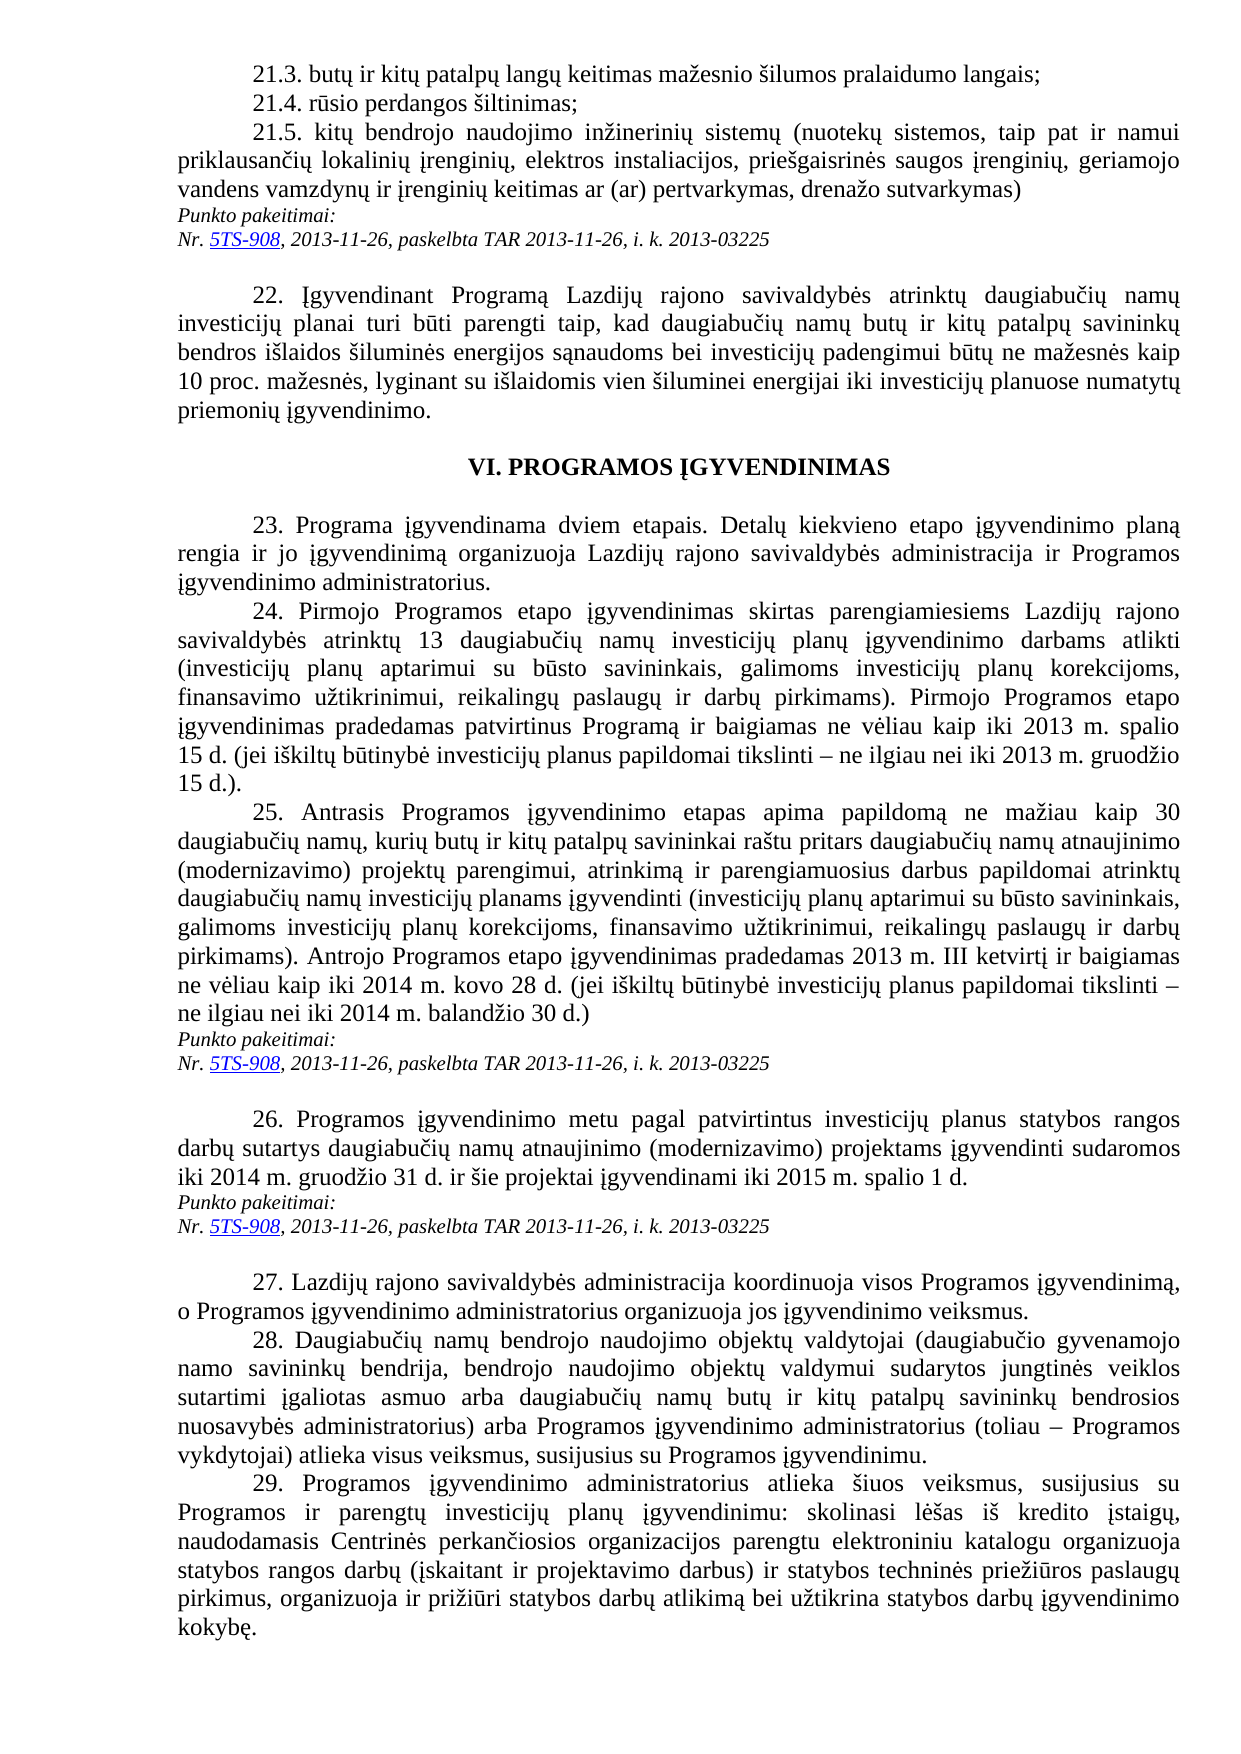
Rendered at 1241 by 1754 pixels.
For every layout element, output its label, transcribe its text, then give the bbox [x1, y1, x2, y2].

text 27. Lazdijų rajono savivaldybės administracija koordinuoja visos Programos įgyvendinimą, o Programos įgyvendinimo administratorius organizuoja jos įgyvendinimo veiksmus. [177, 1267, 1181, 1325]
text Nr. 5TS-908, 2013-11-26, paskelbta TAR 2013-11-26, i. k. 2013-03225 [177, 1051, 1181, 1075]
text 28. Daugiabučių namų bendrojo naudojimo objektų valdytojai (daugiabučio gyvenamojo namo savininkų bendrija, bendrojo naudojimo objektų valdymui sudarytos jungtinės veiklos sutartimi įgaliotas asmuo arba daugiabučių namų butų ir kitų patalpų savininkų bendrosios nuosavybės administratorius) arba Programos įgyvendinimo administratorius (toliau – Programos vykdytojai) atlieka visus veiksmus, susijusius su Programos įgyvendinimu. [177, 1325, 1181, 1468]
text 24. Pirmojo Programos etapo įgyvendinimas skirtas parengiamiesiems Lazdijų rajono savivaldybės atrinktų 13 daugiabučių namų investicijų planų įgyvendinimo darbams atlikti (investicijų planų aptarimui su būsto savininkais, galimoms investicijų planų korekcijoms, finansavimo užtikrinimui, reikalingų paslaugų ir darbų pirkimams). Pirmojo Programos etapo įgyvendinimas pradedamas patvirtinus Programą ir baigiamas ne vėliau kaip iki 2013 m. spalio 15 d. (jei iškiltų būtinybė investicijų planus papildomai tikslinti – ne ilgiau nei iki 2013 m. gruodžio 15 d.). [177, 596, 1181, 797]
text Punkto pakeitimai: [177, 203, 1181, 227]
text 26. Programos įgyvendinimo metu pagal patvirtintus investicijų planus statybos rangos darbų sutartys daugiabučių namų atnaujinimo (modernizavimo) projektams įgyvendinti sudaromos iki 2014 m. gruodžio 31 d. ir šie projektai įgyvendinami iki 2015 m. spalio 1 d. [177, 1104, 1181, 1190]
text 22. Įgyvendinant Programą Lazdijų rajono savivaldybės atrinktų daugiabučių namų investicijų planai turi būti parengti taip, kad daugiabučių namų butų ir kitų patalpų savininkų bendros išlaidos šiluminės energijos sąnaudoms bei investicijų padengimui būtų ne mažesnės kaip 10 proc. mažesnės, lyginant su išlaidomis vien šiluminei energijai iki investicijų planuose numatytų priemonių įgyvendinimo. [177, 280, 1181, 423]
text 23. Programa įgyvendinama dviem etapais. Detalų kiekvieno etapo įgyvendinimo planą rengia ir jo įgyvendinimą organizuoja Lazdijų rajono savivaldybės administracija ir Programos įgyvendinimo administratorius. [177, 510, 1181, 596]
text 21.3. butų ir kitų patalpų langų keitimas mažesnio šilumos pralaidumo langais; [177, 59, 1181, 88]
text 21.4. rūsio perdangos šiltinimas; [177, 88, 1181, 117]
text 21.5. kitų bendrojo naudojimo inžinerinių sistemų (nuotekų sistemos, taip pat ir namui priklausančių lokalinių įrenginių, elektros instaliacijos, priešgaisrinės saugos įrenginių, geriamojo vandens vamzdynų ir įrenginių keitimas ar (ar) pertvarkymas, drenažo sutvarkymas) [177, 117, 1181, 203]
text Punkto pakeitimai: [177, 1027, 1181, 1051]
text 25. Antrasis Programos įgyvendinimo etapas apima papildomą ne mažiau kaip 30 daugiabučių namų, kurių butų ir kitų patalpų savininkai raštu pritars daugiabučių namų atnaujinimo (modernizavimo) projektų parengimui, atrinkimą ir parengiamuosius darbus papildomai atrinktų daugiabučių namų investicijų planams įgyvendinti (investicijų planų aptarimui su būsto savininkais, galimoms investicijų planų korekcijoms, finansavimo užtikrinimui, reikalingų paslaugų ir darbų pirkimams). Antrojo Programos etapo įgyvendinimas pradedamas 2013 m. III ketvirtį ir baigiamas ne vėliau kaip iki 2014 m. kovo 28 d. (jei iškiltų būtinybė investicijų planus papildomai tikslinti – ne ilgiau nei iki 2014 m. balandžio 30 d.) [177, 797, 1181, 1027]
text Nr. 5TS-908, 2013-11-26, paskelbta TAR 2013-11-26, i. k. 2013-03225 [177, 227, 1181, 251]
text Punkto pakeitimai: [177, 1190, 1181, 1214]
text 29. Programos įgyvendinimo administratorius atlieka šiuos veiksmus, susijusius su Programos ir parengtų investicijų planų įgyvendinimu: skolinasi lėšas iš kredito įstaigų, naudodamasis Centrinės perkančiosios organizacijos parengtu elektroniniu katalogu organizuoja statybos rangos darbų (įskaitant ir projektavimo darbus) ir statybos techninės priežiūros paslaugų pirkimus, organizuoja ir prižiūri statybos darbų atlikimą bei užtikrina statybos darbų įgyvendinimo kokybę. [177, 1468, 1181, 1641]
text VI. PROGRAMOS ĮGYVENDINIMAS [177, 452, 1181, 481]
text Nr. 5TS-908, 2013-11-26, paskelbta TAR 2013-11-26, i. k. 2013-03225 [177, 1214, 1181, 1238]
